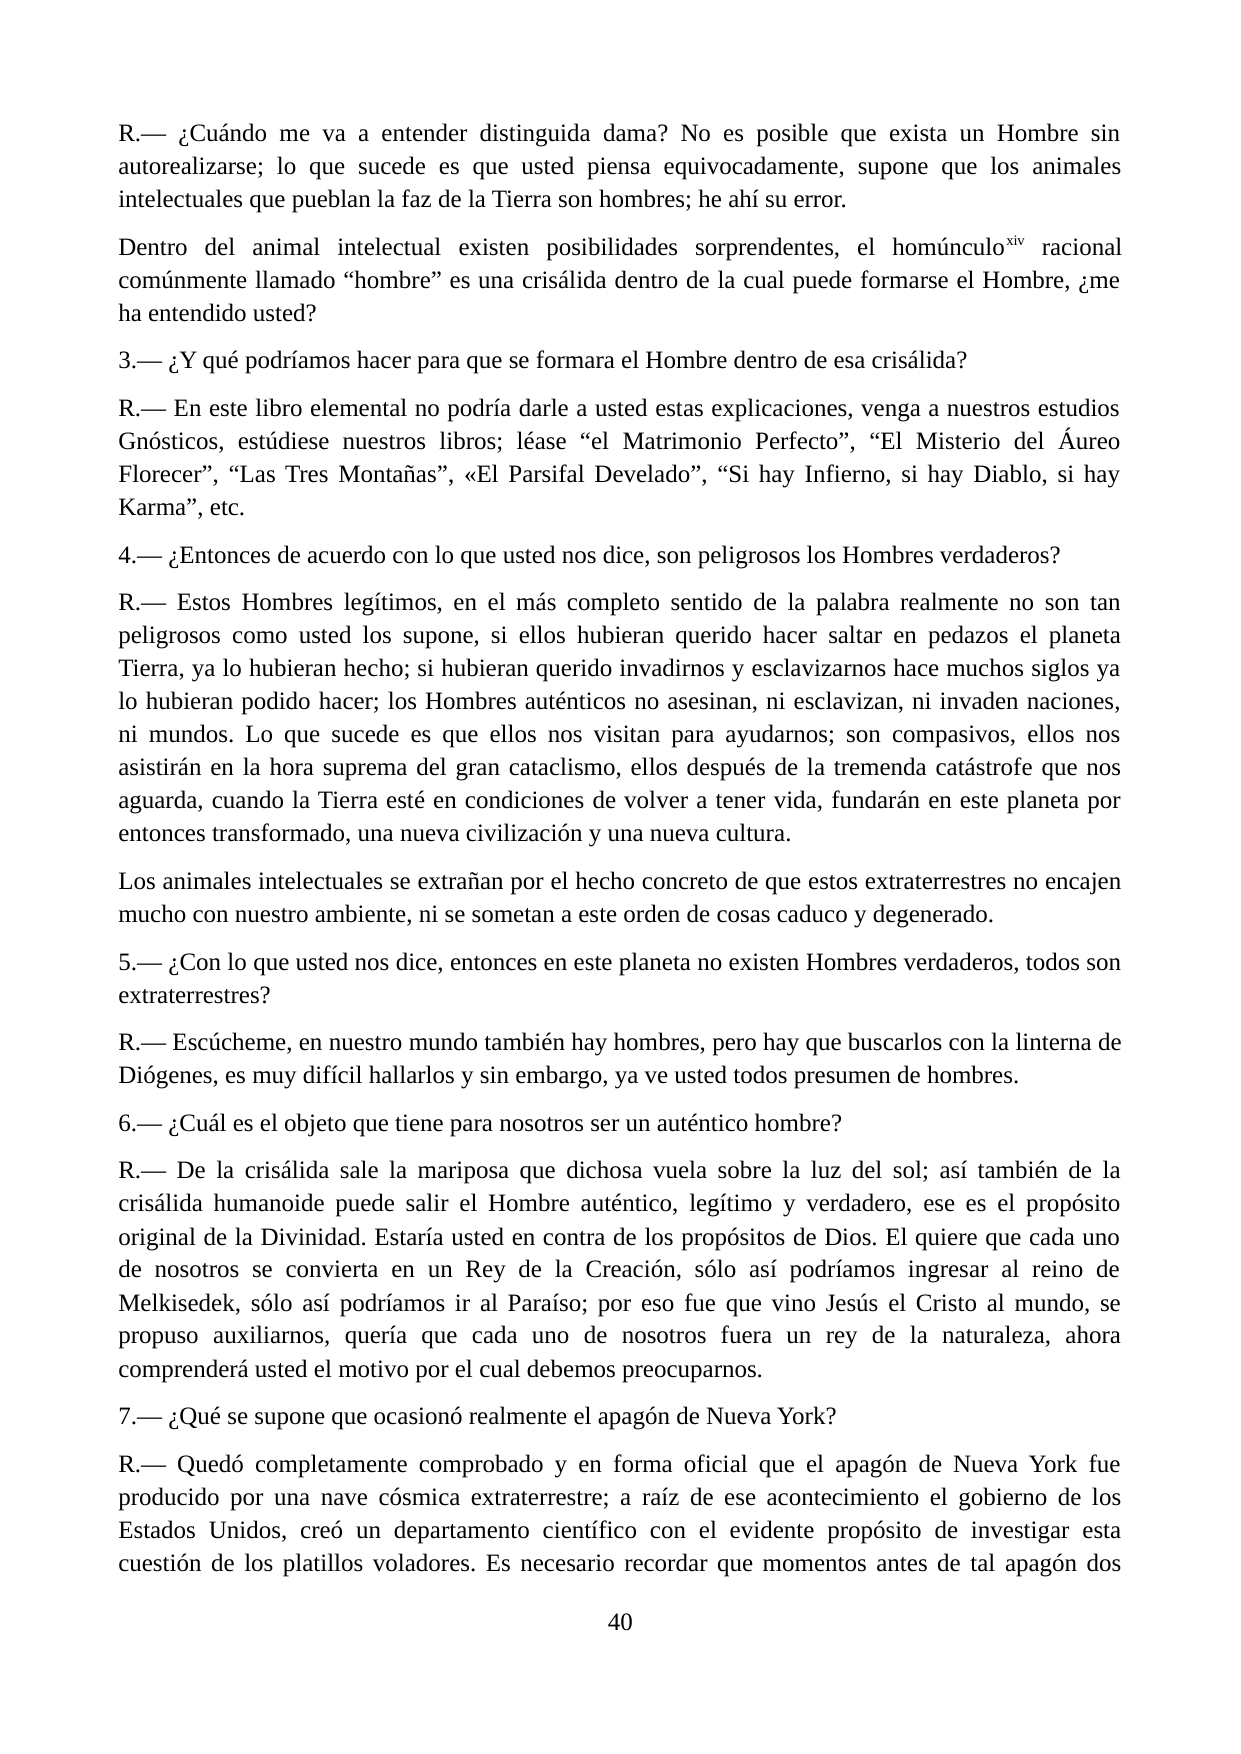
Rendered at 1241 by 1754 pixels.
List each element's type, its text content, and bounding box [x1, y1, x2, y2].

text R.— De la crisálida sale la mariposa que dichosa vuela sobre la luz del sol; así también de la crisálida humanoide puede salir el Hombre auténtico, legítimo y verdadero, ese es el propósito original de la Divinidad. Estaría usted en contra de los propósitos de Dios. El quiere que cada uno de nosotros se convierta en un Rey de la Creación, sólo así podríamos ingresar al reino de Melkisedek, sólo así podríamos ir al Paraíso; por eso fue que vino Jesús el Cristo al mundo, se propuso auxiliarnos, quería que cada uno de nosotros fuera un rey de la naturaleza, ahora comprenderá usted el motivo por el cual debemos preocuparnos. [118, 1156, 1122, 1382]
text Los animales intelectuales se extrañan por el hecho concreto de que estos extraterrestres no encajen mucho con nuestro ambiente, ni se sometan a este orden de cosas caduco y degenerado. [118, 866, 1122, 928]
text 3.— ¿Y qué podríamos hacer para que se formara el Hombre dentro de esa crisálida? [118, 345, 1122, 374]
text R.— ¿Cuándo me va a entender distinguida dama? No es posible que exista un Hombre sin autorealizarse; lo que sucede es que usted piensa equivocadamente, supone que los animales intelectuales que pueblan la faz de la Tierra son hombres; he ahí su error. [118, 118, 1122, 213]
text R.— En este libro elemental no podría darle a usted estas explicaciones, venga a nuestros estudios Gnósticos, estúdiese nuestros libros; léase “el Matrimonio Perfecto”, “El Misterio del Áureo Florecer”, “Las Tres Montañas”, «El Parsifal Develado”, “Si hay Infierno, si hay Diablo, si hay Karma”, etc. [118, 393, 1122, 521]
text R.— Estos Hombres legítimos, en el más completo sentido de la palabra realmente no son tan peligrosos como usted los supone, si ellos hubieran querido hacer saltar en pedazos el planeta Tierra, ya lo hubieran hecho; si hubieran querido invadirnos y esclavizarnos hace muchos siglos ya lo hubieran podido hacer; los Hombres auténticos no asesinan, ni esclavizan, ni invaden naciones, ni mundos. Lo que sucede es que ellos nos visitan para ayudarnos; son compasivos, ellos nos asistirán en la hora suprema del gran cataclismo, ellos después de la tremenda catástrofe que nos aguarda, cuando la Tierra esté en condiciones de volver a tener vida, fundarán en este planeta por entonces transformado, una nueva civilización y una nueva cultura. [118, 587, 1122, 847]
text 5.— ¿Con lo que usted nos dice, entonces en este planeta no existen Hombres verdaderos, todos son extraterrestres? [118, 947, 1122, 1008]
text R.— Quedó completamente comprobado y en forma oficial que el apagón de Nueva York fue producido por una nave cósmica extraterrestre; a raíz de ese acontecimiento el gobierno de los Estados Unidos, creó un departamento científico con el evidente propósito de investigar esta cuestión de los platillos voladores. Es necesario recordar que momentos antes de tal apagón dos [118, 1449, 1122, 1577]
text 4.— ¿Entonces de acuerdo con lo que usted nos dice, son peligrosos los Hombres verdaderos? [118, 540, 1122, 568]
text R.— Escúcheme, en nuestro mundo también hay hombres, pero hay que buscarlos con la linterna de Diógenes, es muy difícil hallarlos y sin embargo, ya ve usted todos presumen de hombres. [118, 1027, 1122, 1089]
text 6.— ¿Cuál es el objeto que tiene para nosotros ser un auténtico hombre? [118, 1108, 1122, 1137]
text 7.— ¿Qué se supone que ocasionó realmente el apagón de Nueva York? [118, 1401, 1122, 1430]
text Dentro del animal intelectual existen posibilidades sorprendentes, el homúnculo racional comúnmente llamado “hombre” es una crisálida dentro de la cual puede formarse el Hombre, ¿me ha entendido usted? [118, 232, 1122, 327]
